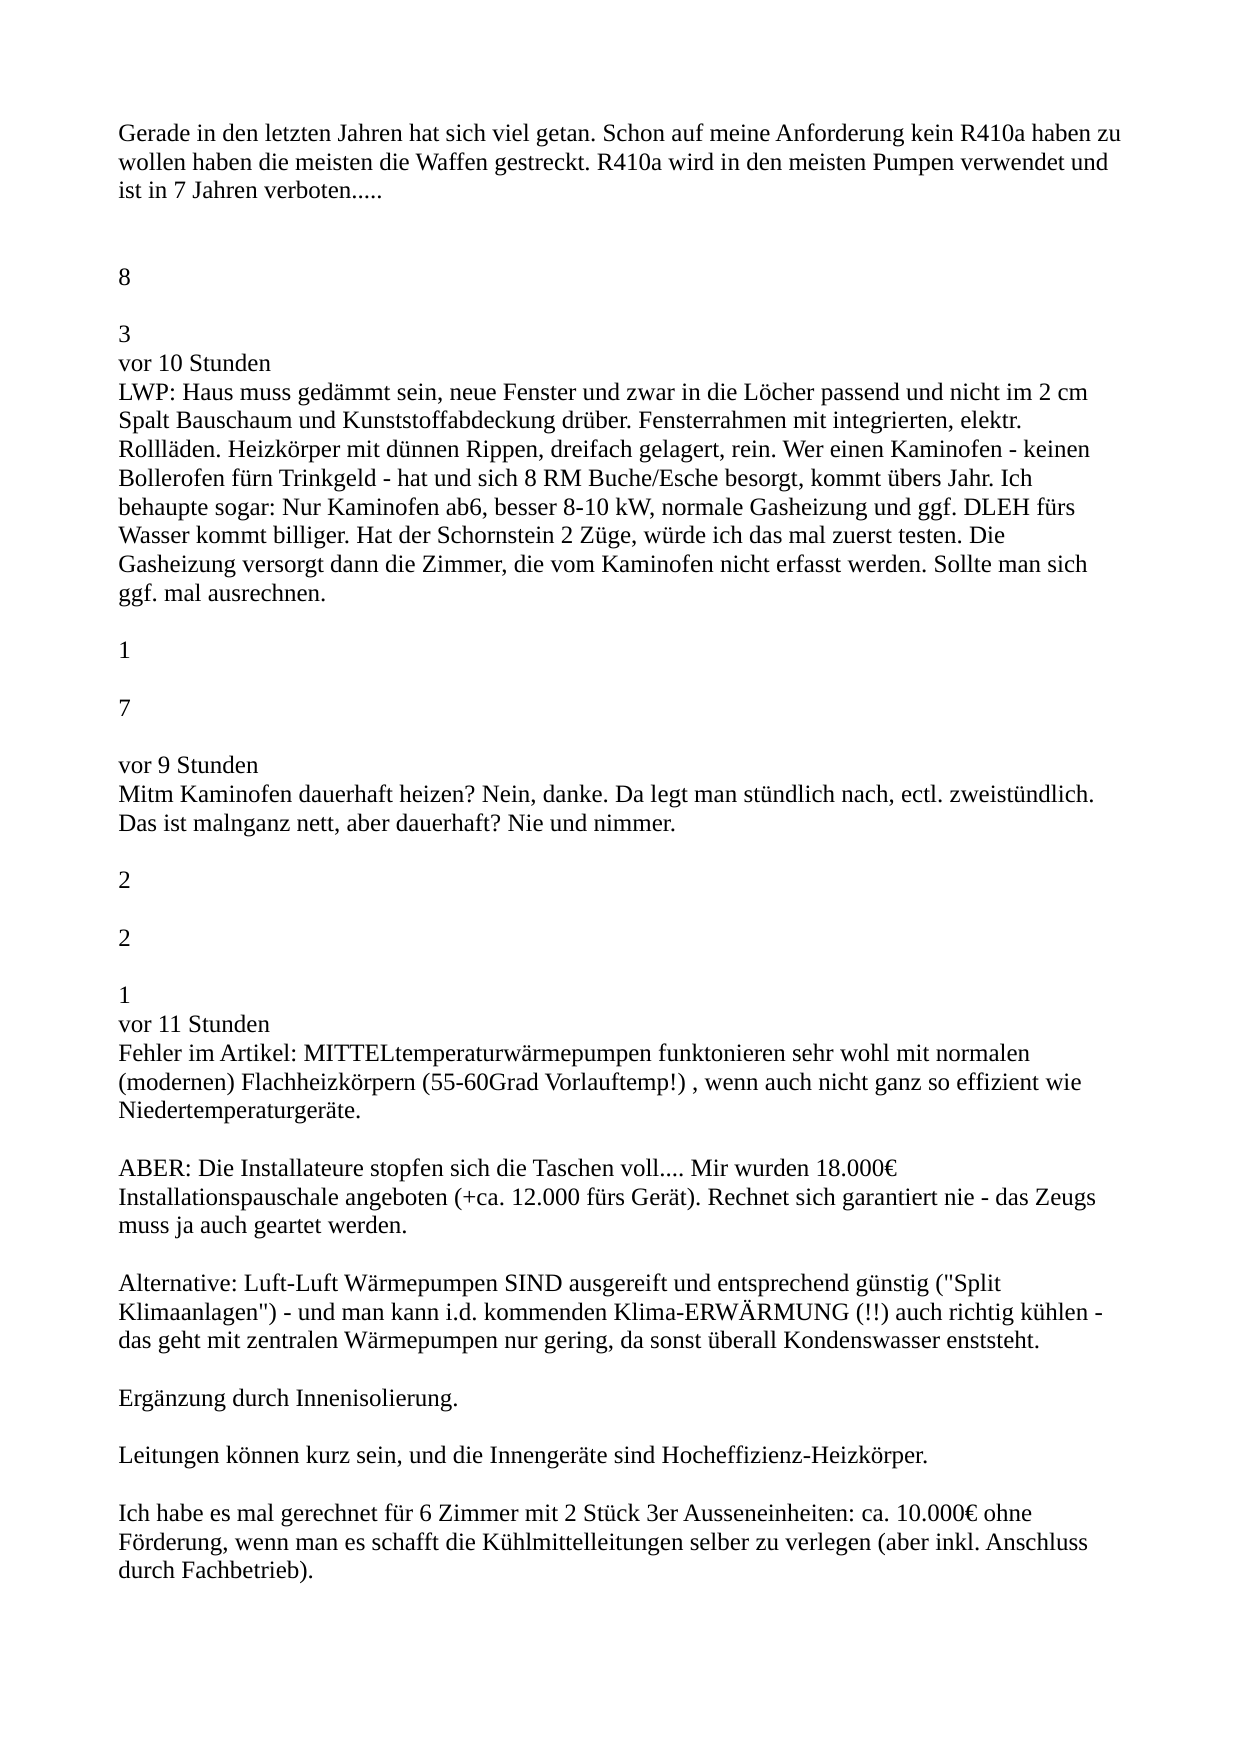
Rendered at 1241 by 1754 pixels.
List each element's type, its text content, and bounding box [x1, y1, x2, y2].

text Fehler im Artikel: MITTELtemperaturwärmepumpen funktonieren sehr wohl mit normalen (modernen) Flachheizkörpern (55-60Grad Vorlauftemp!) , wenn auch nicht ganz so effizient wie Niedertemperaturgeräte. [118, 1038, 1122, 1124]
text Ich habe es mal gerechnet für 6 Zimmer mit 2 Stück 3er Ausseneinheiten: ca. 10.000€ ohne Förderung, wenn man es schafft die Kühlmittelleitungen selber zu verlegen (aber inkl. Anschluss durch Fachbetrieb). [118, 1498, 1122, 1584]
text 1 [118, 981, 1122, 1009]
text 1 [118, 636, 1122, 664]
text 7 [118, 693, 1122, 722]
text Mitm Kaminofen dauerhaft heizen? Nein, danke. Da legt man stündlich nach, ectl. zweistündlich. Das ist malnganz nett, aber dauerhaft? Nie und nimmer. [118, 779, 1122, 837]
text vor 9 Stunden [118, 751, 1122, 779]
text LWP: Haus muss gedämmt sein, neue Fenster und zwar in die Löcher passend und nicht im 2 cm Spalt Bauschaum und Kunststoffabdeckung drüber. Fensterrahmen mit integrierten, elektr. Rollläden. Heizkörper mit dünnen Rippen, dreifach gelagert, rein. Wer einen Kaminofen - keinen Bollerofen fürn Trinkgeld - hat und sich 8 RM Buche/Esche besorgt, kommt übers Jahr. Ich behaupte sogar: Nur Kaminofen ab6, besser 8-10 kW, normale Gasheizung und ggf. DLEH fürs Wasser kommt billiger. Hat der Schornstein 2 Züge, würde ich das mal zuerst testen. Die Gasheizung versorgt dann die Zimmer, die vom Kaminofen nicht erfasst werden. Sollte man sich ggf. mal ausrechnen. [118, 377, 1122, 607]
text Ergänzung durch Innenisolierung. [118, 1383, 1122, 1412]
text Leitungen können kurz sein, und die Innengeräte sind Hocheffizienz-Heizkörper. [118, 1441, 1122, 1469]
text vor 11 Stunden [118, 1009, 1122, 1038]
text 8 [118, 262, 1122, 291]
text Gerade in den letzten Jahren hat sich viel getan. Schon auf meine Anforderung kein R410a haben zu wollen haben die meisten die Waffen gestreckt. R410a wird in den meisten Pumpen verwendet und ist in 7 Jahren verboten..... [118, 118, 1122, 204]
text 3 [118, 319, 1122, 348]
text 2 [118, 923, 1122, 952]
text 2 [118, 866, 1122, 894]
text ABER: Die Installateure stopfen sich die Taschen voll.... Mir wurden 18.000€ Installationspauschale angeboten (+ca. 12.000 fürs Gerät). Rechnet sich garantiert nie - das Zeugs muss ja auch geartet werden. [118, 1153, 1122, 1239]
text vor 10 Stunden [118, 348, 1122, 377]
text Alternative: Luft-Luft Wärmepumpen SIND ausgereift und entsprechend günstig ("Split Klimaanlagen") - und man kann i.d. kommenden Klima-ERWÄRMUNG (!!) auch richtig kühlen - das geht mit zentralen Wärmepumpen nur gering, da sonst überall Kondenswasser enststeht. [118, 1268, 1122, 1354]
